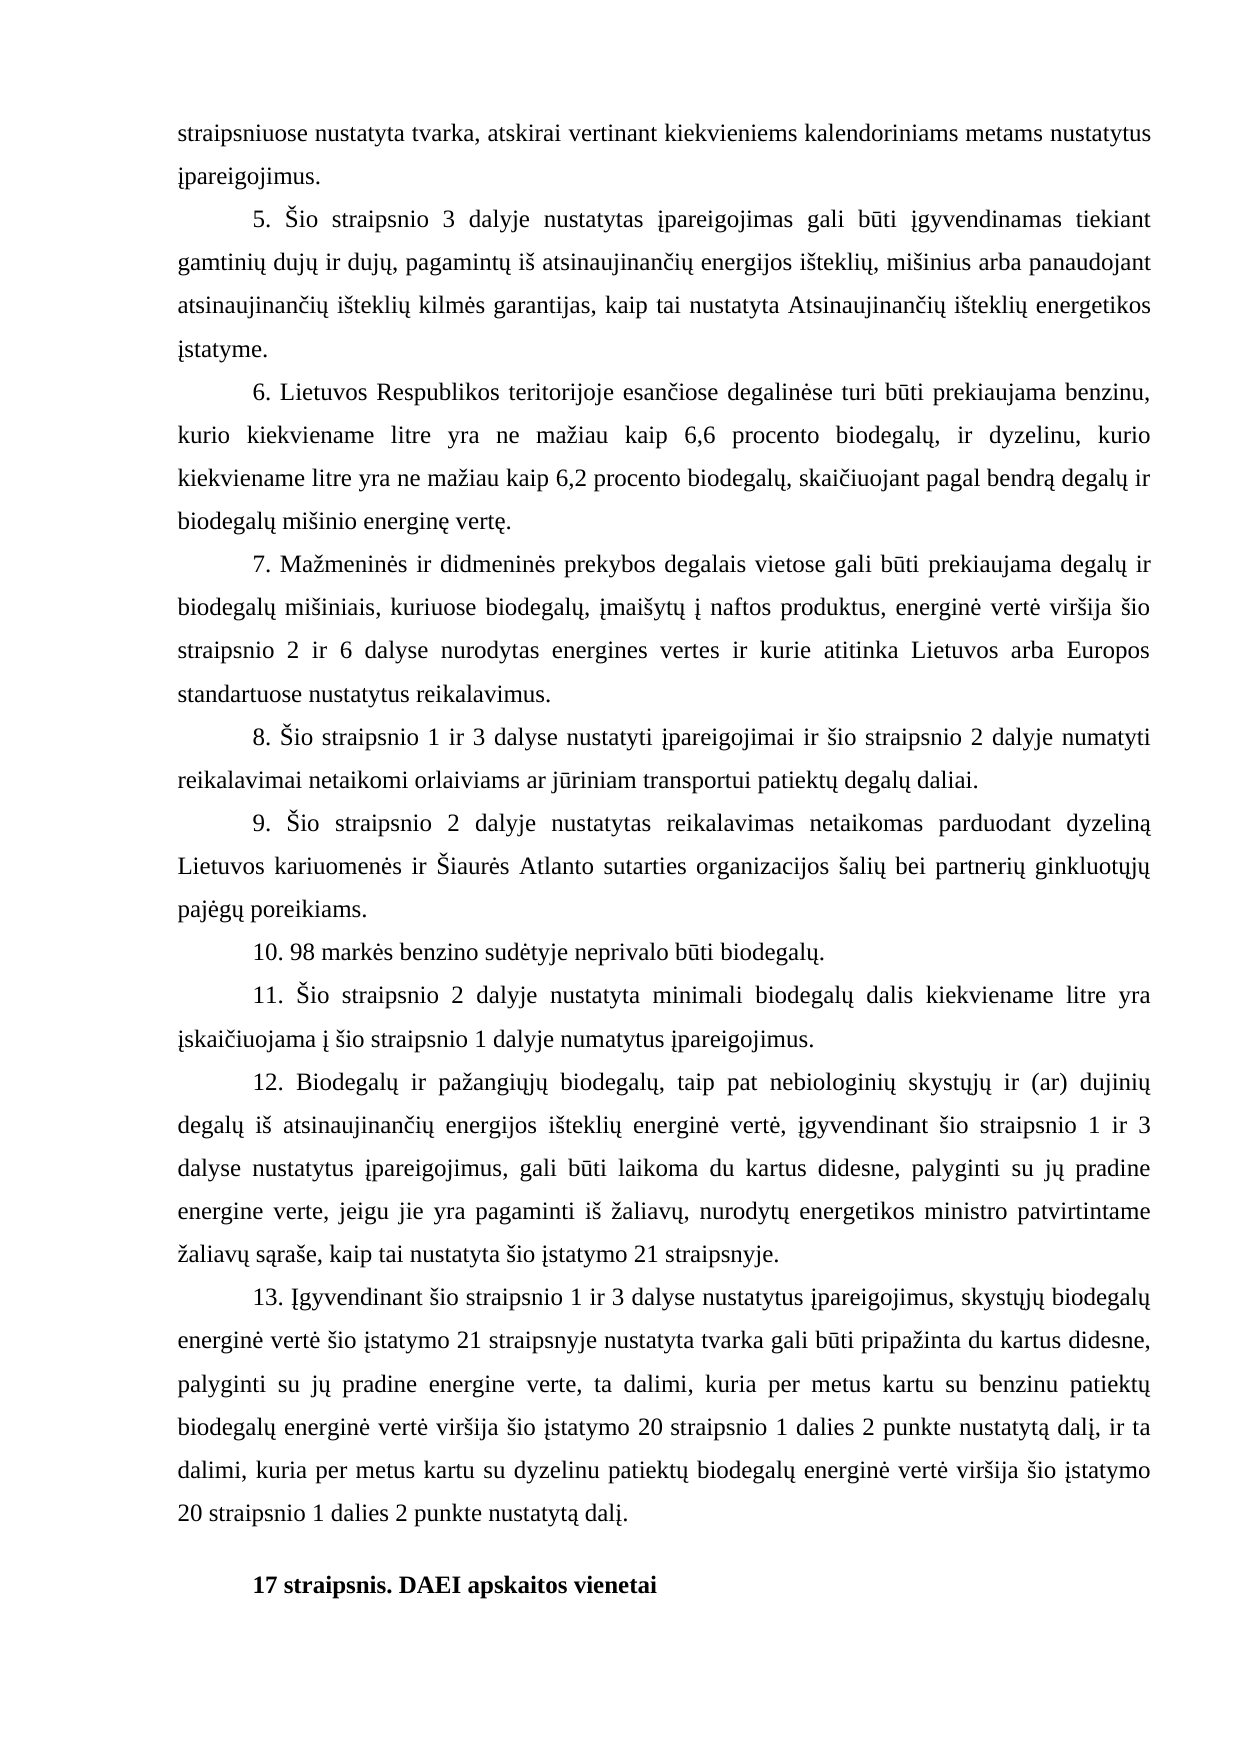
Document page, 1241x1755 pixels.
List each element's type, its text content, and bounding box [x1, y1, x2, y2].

text 10. 98 markės benzino sudėtyje neprivalo būti biodegalų. [177, 937, 1152, 966]
text 5. Šio straipsnio 3 dalyje nustatytas įpareigojimas gali būti įgyvendinamas tiekiant gamtinių dujų ir dujų, pagamintų iš atsinaujinančių energijos išteklių, mišinius arba panaudojant atsinaujinančių išteklių kilmės garantijas, kaip tai nustatyta Atsinaujinančių išteklių energetikos įstatyme. [177, 204, 1152, 362]
text 12. Biodegalų ir pažangiųjų biodegalų, taip pat nebiologinių skystųjų ir (ar) dujinių degalų iš atsinaujinančių energijos išteklių energinė vertė, įgyvendinant šio straipsnio 1 ir 3 dalyse nustatytus įpareigojimus, gali būti laikoma du kartus didesne, palyginti su jų pradine energine verte, jeigu jie yra pagaminti iš žaliavų, nurodytų energetikos ministro patvirtintame žaliavų sąraše, kaip tai nustatyta šio įstatymo 21 straipsnyje. [177, 1067, 1152, 1268]
text straipsniuose nustatyta tvarka, atskirai vertinant kiekvieniems kalendoriniams metams nustatytus įpareigojimus. [177, 118, 1152, 190]
text 17 straipsnis. DAEI apskaitos vienetai [177, 1570, 1152, 1599]
text 13. Įgyvendinant šio straipsnio 1 ir 3 dalyse nustatytus įpareigojimus, skystųjų biodegalų energinė vertė šio įstatymo 21 straipsnyje nustatyta tvarka gali būti pripažinta du kartus didesne, palyginti su jų pradine energine verte, ta dalimi, kuria per metus kartu su benzinu patiektų biodegalų energinė vertė viršija šio įstatymo 20 straipsnio 1 dalies 2 punkte nustatytą dalį, ir ta dalimi, kuria per metus kartu su dyzelinu patiektų biodegalų energinė vertė viršija šio įstatymo 20 straipsnio 1 dalies 2 punkte nustatytą dalį. [177, 1282, 1152, 1527]
text 9. Šio straipsnio 2 dalyje nustatytas reikalavimas netaikomas parduodant dyzeliną Lietuvos kariuomenės ir Šiaurės Atlanto sutarties organizacijos šalių bei partnerių ginkluotųjų pajėgų poreikiams. [177, 808, 1152, 923]
text 8. Šio straipsnio 1 ir 3 dalyse nustatyti įpareigojimai ir šio straipsnio 2 dalyje numatyti reikalavimai netaikomi orlaiviams ar jūriniam transportui patiektų degalų daliai. [177, 722, 1152, 794]
text 7. Mažmeninės ir didmeninės prekybos degalais vietose gali būti prekiaujama degalų ir biodegalų mišiniais, kuriuose biodegalų, įmaišytų į naftos produktus, energinė vertė viršija šio straipsnio 2 ir 6 dalyse nurodytas energines vertes ir kurie atitinka Lietuvos arba Europos standartuose nustatytus reikalavimus. [177, 549, 1152, 707]
text 11. Šio straipsnio 2 dalyje nustatyta minimali biodegalų dalis kiekviename litre yra įskaičiuojama į šio straipsnio 1 dalyje numatytus įpareigojimus. [177, 981, 1152, 1052]
text 6. Lietuvos Respublikos teritorijoje esančiose degalinėse turi būti prekiaujama benzinu, kurio kiekviename litre yra ne mažiau kaip 6,6 procento biodegalų, ir dyzelinu, kurio kiekviename litre yra ne mažiau kaip 6,2 procento biodegalų, skaičiuojant pagal bendrą degalų ir biodegalų mišinio energinę vertę. [177, 377, 1152, 535]
